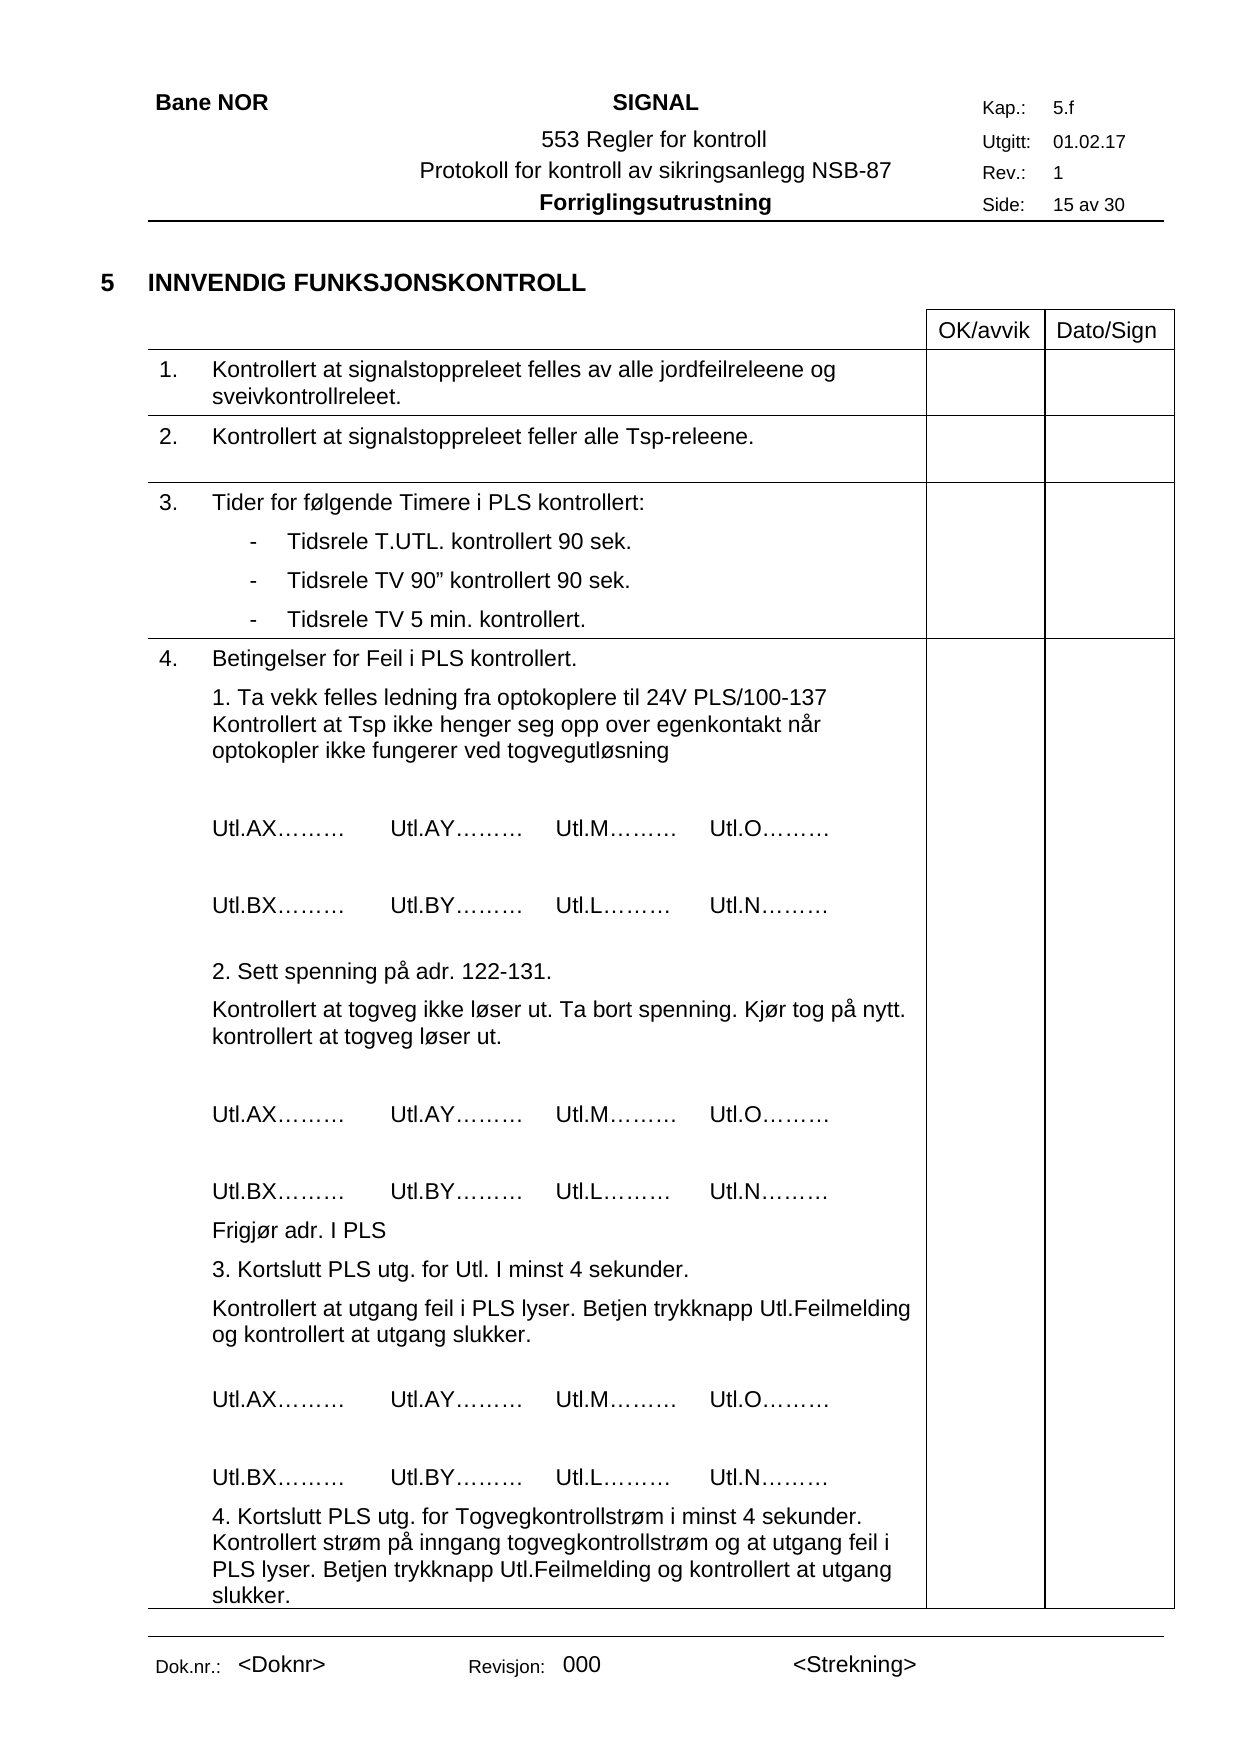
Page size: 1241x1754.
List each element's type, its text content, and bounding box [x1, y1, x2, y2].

table_cell [1046, 416, 1174, 482]
table_cell Kontrollert at signalstoppreleet feller alle Tsp-releene. [201, 416, 926, 482]
subtitle INNVENDIG FUNKSJONSKONTROLL [100, 268, 1152, 297]
table_cell Tider for følgende Timere i PLS kontrollert: Tidsrele T.UTL. kontrollert 90 sek. Tidsrele TV 90” kontrollert 90 sek. Tidsrele TV 5 min. kontrollert. [201, 483, 926, 638]
table_header [148, 309, 201, 349]
table_cell [927, 639, 1044, 1608]
table_cell [927, 350, 1044, 415]
table_cell 2. [148, 416, 201, 482]
table_cell 3. [148, 483, 201, 638]
table_header OK/avvik [927, 310, 1044, 349]
table_cell [1046, 350, 1174, 415]
table_cell 1. [148, 350, 201, 415]
table_cell Kontrollert at signalstoppreleet felles av alle jordfeilreleene og sveivkontrollreleet. [201, 350, 926, 415]
table_header Dato/Sign [1046, 310, 1174, 349]
table_cell [927, 416, 1044, 482]
table_header [201, 309, 926, 349]
table_cell [1046, 483, 1174, 638]
table_cell [1046, 639, 1174, 1608]
table_cell Betingelser for Feil i PLS kontrollert. 1. Ta vekk felles ledning fra optokoplere til 24V PLS/100-137 Kontrollert at Tsp ikke henger seg opp over egenkontakt når optokopler ikke fungerer ved togvegutløsning Utl.AX……… Utl.AY……… Utl.M……… Utl.O……… Utl.BX……… Utl.BY……… Utl.L……… Utl.N……… 2. Sett spenning på adr. 122-131. Kontrollert at togveg ikke løser ut. Ta bort spenning. Kjør tog på nytt. kontrollert at togveg løser ut. Utl.AX……… Utl.AY……… Utl.M……… Utl.O……… Utl.BX……… Utl.BY……… Utl.L……… Utl.N……… Frigjør adr. I PLS 3. Kortslutt PLS utg. for Utl. I minst 4 sekunder. Kontrollert at utgang feil i PLS lyser. Betjen trykknapp Utl.Feilmelding og kontrollert at utgang slukker. Utl.AX……… Utl.AY……… Utl.M……… Utl.O……… Utl.BX……… Utl.BY……… Utl.L……… Utl.N……… 4. Kortslutt PLS utg. for Togvegkontrollstrøm i minst 4 sekunder. Kontrollert strøm på inngang togvegkontrollstrøm og at utgang feil i PLS lyser. Betjen trykknapp Utl.Feilmelding og kontrollert at utgang slukker. [201, 639, 926, 1608]
table_cell [927, 483, 1044, 638]
table_cell 4. [148, 639, 201, 1608]
